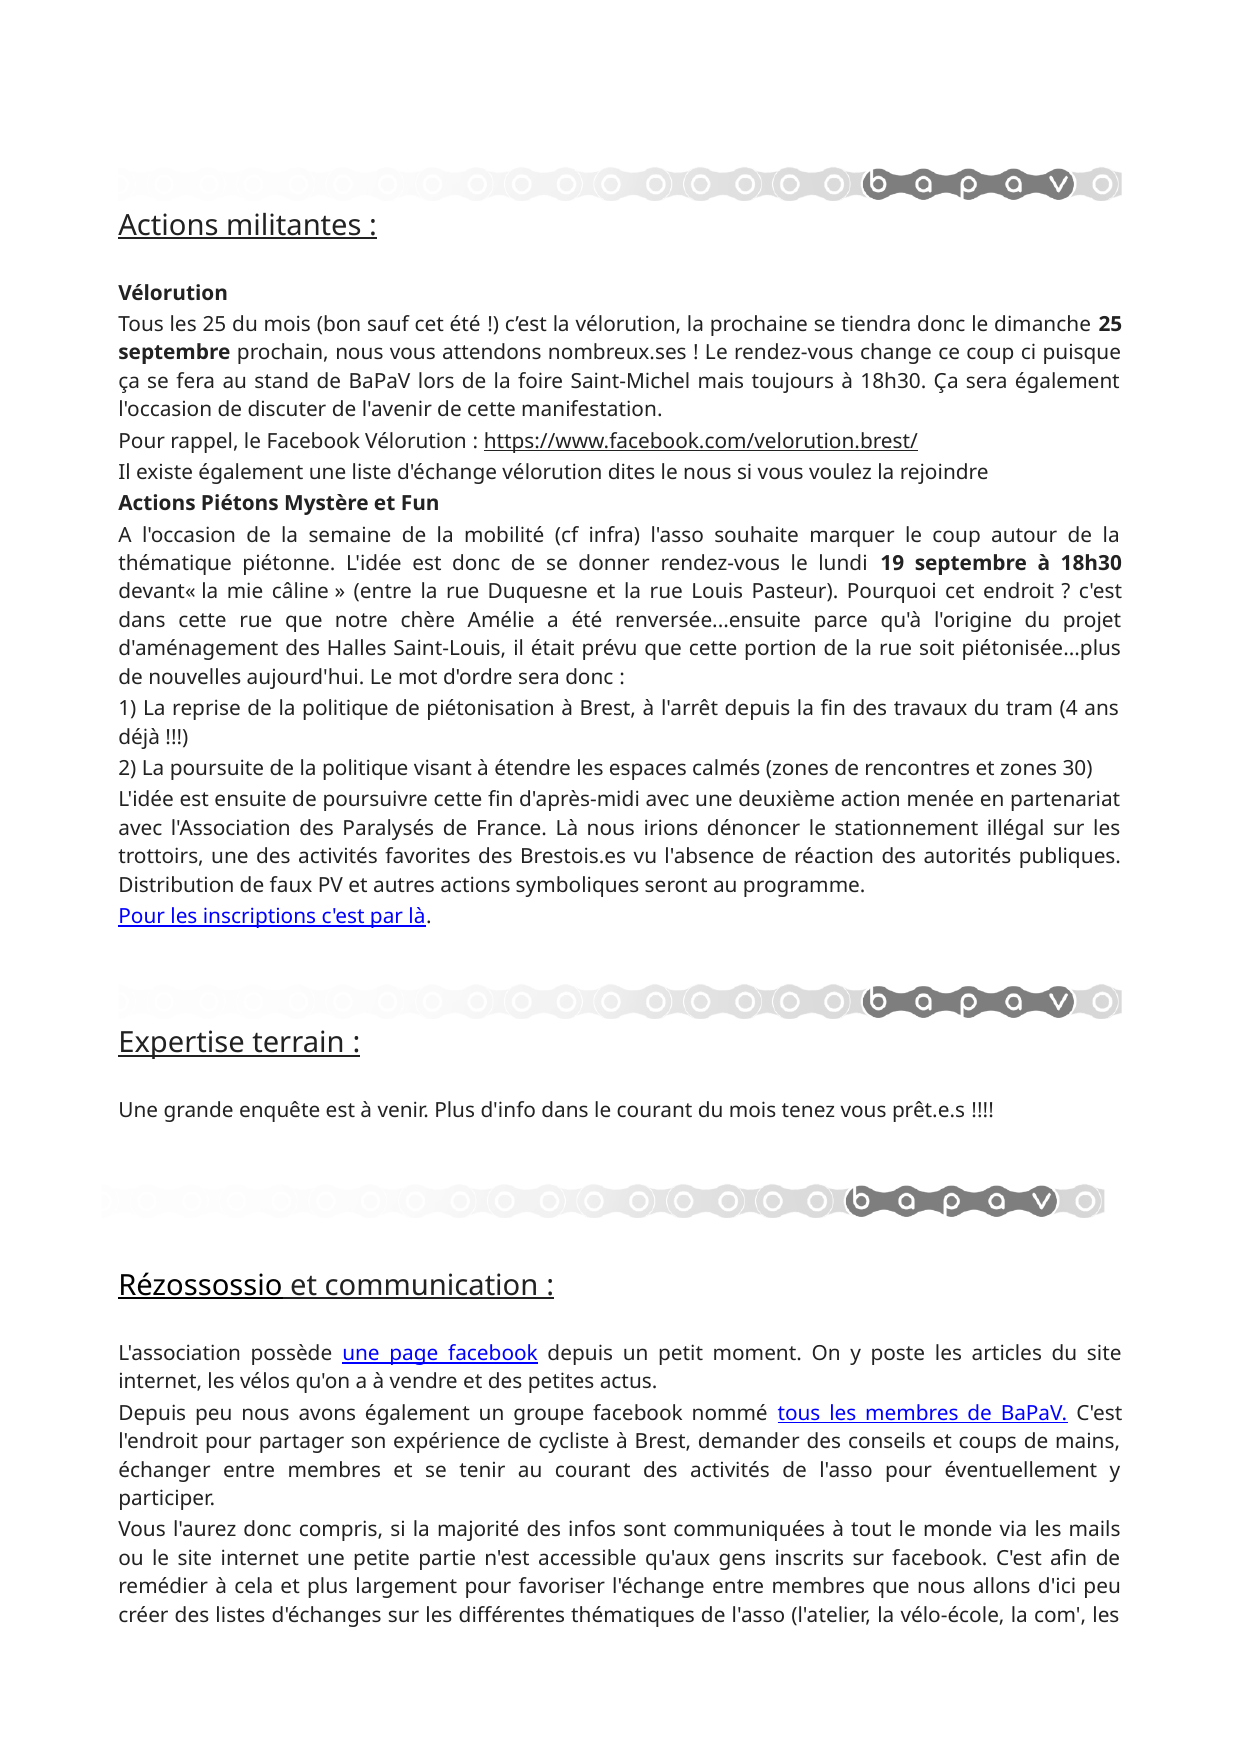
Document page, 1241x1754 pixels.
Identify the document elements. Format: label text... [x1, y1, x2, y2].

text [118, 138, 1122, 149]
text Vous l'aurez donc compris, si la majorité des infos sont communiquées à tout le monde via les mails ou le site internet une petite partie n'est accessible qu'aux gens inscrits sur facebook. C'est afin de remédier à cela et plus largement pour favoriser l'échange entre membres que nous allons d'ici peu créer des listes d'échanges sur les différentes thématiques de l'asso (l'atelier, la vélo-école, la com', les [118, 1514, 1122, 1628]
text 2) La poursuite de la politique visant à étendre les espaces calmés (zones de rencontres et zones 30) [118, 753, 1122, 782]
text Une grande enquête est à venir. Plus d'info dans le courant du mois tenez vous prêt.e.s !!!! [118, 1095, 1122, 1124]
text L'idée est ensuite de poursuivre cette fin d'après-midi avec une deuxième action menée en partenariat avec l'Association des Paralysés de France. Là nous irions dénoncer le stationnement illégal sur les trottoirs, une des activités favorites des Brestois.es vu l'absence de réaction des autorités publiques. Distribution de faux PV et autres actions symboliques seront au programme. [118, 784, 1122, 898]
text Pour rappel, le Facebook Vélorution : https://www.facebook.com/velorution.brest/ [118, 426, 1122, 454]
text 1) La reprise de la politique de piétonisation à Brest, à l'arrêt depuis la fin des travaux du tram (4 ans déjà !!!) [118, 693, 1122, 750]
text Actions militantes : [118, 204, 1122, 243]
text Pour les inscriptions c'est par là. [118, 901, 1122, 929]
text A l'occasion de la semaine de la mobilité (cf infra) l'asso souhaite marquer le coup autour de la thématique piétonne. L'idée est donc de se donner rendez-vous le lundi 19 septembre à 18h30 devant« la mie câline » (entre la rue Duquesne et la rue Louis Pasteur). Pourquoi cet endroit ? c'est dans cette rue que notre chère Amélie a été renversée...ensuite parce qu'à l'origine du projet d'aménagement des Halles Saint-Louis, il était prévu que cette portion de la rue soit piétonisée...plus de nouvelles aujourd'hui. Le mot d'ordre sera donc : [118, 520, 1122, 690]
picture [101, 1166, 1105, 1221]
text Expertise terrain : [118, 1022, 1122, 1061]
text L'association possède une page facebook depuis un petit moment. On y poste les articles du site internet, les vélos qu'on a à vendre et des petites actus. [118, 1338, 1122, 1395]
text Tous les 25 du mois (bon sauf cet été !) c’est la vélorution, la prochaine se tiendra donc le dimanche 25 septembre prochain, nous vous attendons nombreux.ses ! Le rendez-vous change ce coup ci puisque ça se fera au stand de BaPaV lors de la foire Saint-Michel mais toujours à 18h30. Ça sera également l'occasion de discuter de l'avenir de cette manifestation. [118, 309, 1122, 423]
picture [118, 149, 1122, 204]
text Rézossossio et communication : [118, 1264, 1122, 1303]
text Depuis peu nous avons également un groupe facebook nommé tous les membres de BaPaV. C'est l'endroit pour partager son expérience de cycliste à Brest, demander des conseils et coups de mains, échanger entre membres et se tenir au courant des activités de l'asso pour éventuellement y participer. [118, 1398, 1122, 1512]
picture [118, 966, 1122, 1022]
text Actions Piétons Mystère et Fun [118, 488, 1122, 517]
text Il existe également une liste d'échange vélorution dites le nous si vous voulez la rejoindre [118, 457, 1122, 486]
text Vélorution [118, 278, 1122, 306]
